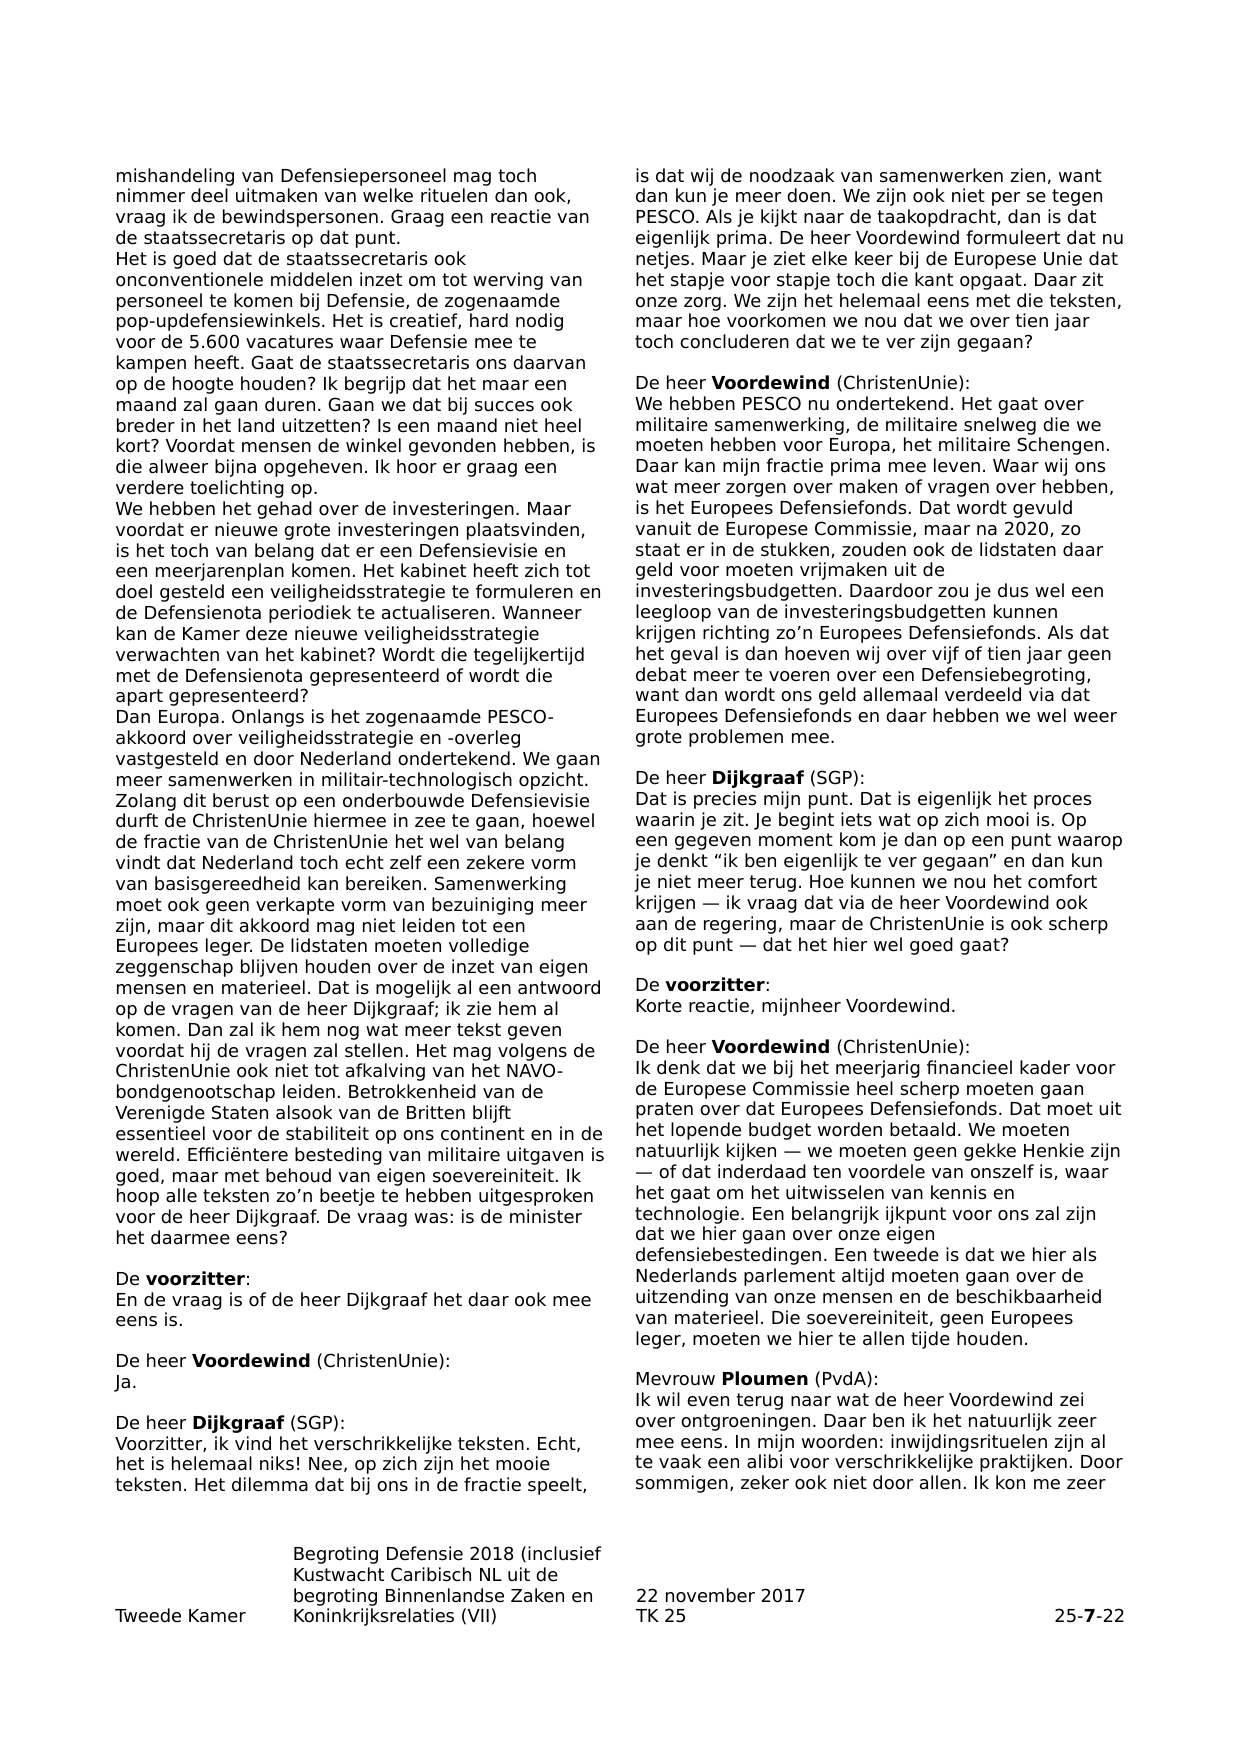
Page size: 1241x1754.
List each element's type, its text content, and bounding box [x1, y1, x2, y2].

text Ja. [115, 1372, 605, 1393]
text En de vraag is of de heer Dijkgraaf het daar ook mee eens is. [115, 1289, 605, 1331]
text Voorzitter, ik vind het verschrikkelijke teksten. Echt, het is helemaal niks! Nee, op zich zijn het mooie teksten. Het dilemma dat bij ons in de fractie speelt, [115, 1433, 605, 1496]
text De voorzitter: [115, 1269, 605, 1289]
text De heer Voordewind (ChristenUnie): [635, 373, 1125, 393]
text Dat is precies mijn punt. Dat is eigenlijk het proces waarin je zit. Je begint iets wat op zich mooi is. Op een gegeven moment kom je dan op een punt waarop je denkt “ik ben eigenlijk te ver gegaan” en dan kun je niet meer terug. Hoe kunnen we nou het comfort krijgen — ik vraag dat via de heer Voordewind ook aan de regering, maar de ChristenUnie is ook scherp op dit punt — dat het hier wel goed gaat? [635, 788, 1125, 955]
text De heer Voordewind (ChristenUnie): [635, 1037, 1125, 1057]
text De voorzitter: [635, 975, 1125, 996]
text Ik denk dat we bij het meerjarig financieel kader voor de Europese Commissie heel scherp moeten gaan praten over dat Europees Defensiefonds. Dat moet uit het lopende budget worden betaald. We moeten natuurlijk kijken — we moeten geen gekke Henkie zijn — of dat inderdaad ten voordele van onszelf is, waar het gaat om het uitwisselen van kennis en technologie. Een belangrijk ijkpunt voor ons zal zijn dat we hier gaan over onze eigen defensiebestedingen. Een tweede is dat we hier als Nederlands parlement altijd moeten gaan over de uitzending van onze mensen en de beschikbaarheid van materieel. Die soevereiniteit, geen Europees leger, moeten we hier te allen tijde houden. [635, 1057, 1125, 1349]
text is dat wij de noodzaak van samenwerken zien, want dan kun je meer doen. We zijn ook niet per se tegen PESCO. Als je kijkt naar de taakopdracht, dan is dat eigenlijk prima. De heer Voordewind formuleert dat nu netjes. Maar je ziet elke keer bij de Europese Unie dat het stapje voor stapje toch die kant opgaat. Daar zit onze zorg. We zijn het helemaal eens met die teksten, maar hoe voorkomen we nou dat we over tien jaar toch concluderen dat we te ver zijn gegaan? [635, 165, 1125, 353]
text We hebben PESCO nu ondertekend. Het gaat over militaire samenwerking, de militaire snelweg die we moeten hebben voor Europa, het militaire Schengen. Daar kan mijn fractie prima mee leven. Waar wij ons wat meer zorgen over maken of vragen over hebben, is het Europees Defensiefonds. Dat wordt gevuld vanuit de Europese Commissie, maar na 2020, zo staat er in de stukken, zouden ook de lidstaten daar geld voor moeten vrijmaken uit de investeringsbudgetten. Daardoor zou je dus wel een leegloop van de investeringsbudgetten kunnen krijgen richting zo’n Europees Defensiefonds. Als dat het geval is dan hoeven wij over vijf of tien jaar geen debat meer te voeren over een Defensiebegroting, want dan wordt ons geld allemaal verdeeld via dat Europees Defensiefonds en daar hebben we wel weer grote problemen mee. [635, 393, 1125, 748]
text De heer Dijkgraaf (SGP): [635, 768, 1125, 788]
text mishandeling van Defensiepersoneel mag toch nimmer deel uitmaken van welke rituelen dan ook, vraag ik de bewindspersonen. Graag een reactie van de staatssecretaris op dat punt. [115, 165, 605, 249]
text Ik wil even terug naar wat de heer Voordewind zei over ontgroeningen. Daar ben ik het natuurlijk zeer mee eens. In mijn woorden: inwijdingsrituelen zijn al te vaak een alibi voor verschrikkelijke praktijken. Door sommigen, zeker ook niet door allen. Ik kon me zeer [635, 1390, 1125, 1494]
text De heer Dijkgraaf (SGP): [115, 1413, 605, 1433]
text Mevrouw Ploumen (PvdA): [635, 1369, 1125, 1390]
text Dan Europa. Onlangs is het zogenaamde PESCO-akkoord over veiligheidsstrategie en -overleg vastgesteld en door Nederland ondertekend. We gaan meer samenwerken in militair-technologisch opzicht. Zolang dit berust op een onderbouwde Defensievisie durft de ChristenUnie hiermee in zee te gaan, hoewel de fractie van de ChristenUnie het wel van belang vindt dat Nederland toch echt zelf een zekere vorm van basisgereedheid kan bereiken. Samenwerking moet ook geen verkapte vorm van bezuiniging meer zijn, maar dit akkoord mag niet leiden tot een Europees leger. De lidstaten moeten volledige zeggenschap blijven houden over de inzet van eigen mensen en materieel. Dat is mogelijk al een antwoord op de vragen van de heer Dijkgraaf; ik zie hem al komen. Dan zal ik hem nog wat meer tekst geven voordat hij de vragen zal stellen. Het mag volgens de ChristenUnie ook niet tot afkalving van het NAVO-bondgenootschap leiden. Betrokkenheid van de Verenigde Staten alsook van de Britten blijft essentieel voor de stabiliteit op ons continent en in de wereld. Efficiëntere besteding van militaire uitgaven is goed, maar met behoud van eigen soevereiniteit. Ik hoop alle teksten zo’n beetje te hebben uitgesproken voor de heer Dijkgraaf. De vraag was: is de minister het daarmee eens? [115, 707, 605, 1249]
text De heer Voordewind (ChristenUnie): [115, 1351, 605, 1372]
text Korte reactie, mijnheer Voordewind. [635, 996, 1125, 1017]
text Het is goed dat de staatssecretaris ook onconventionele middelen inzet om tot werving van personeel te komen bij Defensie, de zogenaamde pop-updefensiewinkels. Het is creatief, hard nodig voor de 5.600 vacatures waar Defensie mee te kampen heeft. Gaat de staatssecretaris ons daarvan op de hoogte houden? Ik begrijp dat het maar een maand zal gaan duren. Gaan we dat bij succes ook breder in het land uitzetten? Is een maand niet heel kort? Voordat mensen de winkel gevonden hebben, is die alweer bijna opgeheven. Ik hoor er graag een verdere toelichting op. [115, 249, 605, 499]
text We hebben het gehad over de investeringen. Maar voordat er nieuwe grote investeringen plaatsvinden, is het toch van belang dat er een Defensievisie en een meerjarenplan komen. Het kabinet heeft zich tot doel gesteld een veiligheidsstrategie te formuleren en de Defensienota periodiek te actualiseren. Wanneer kan de Kamer deze nieuwe veiligheidsstrategie verwachten van het kabinet? Wordt die tegelijkertijd met de Defensienota gepresenteerd of wordt die apart gepresenteerd? [115, 499, 605, 707]
